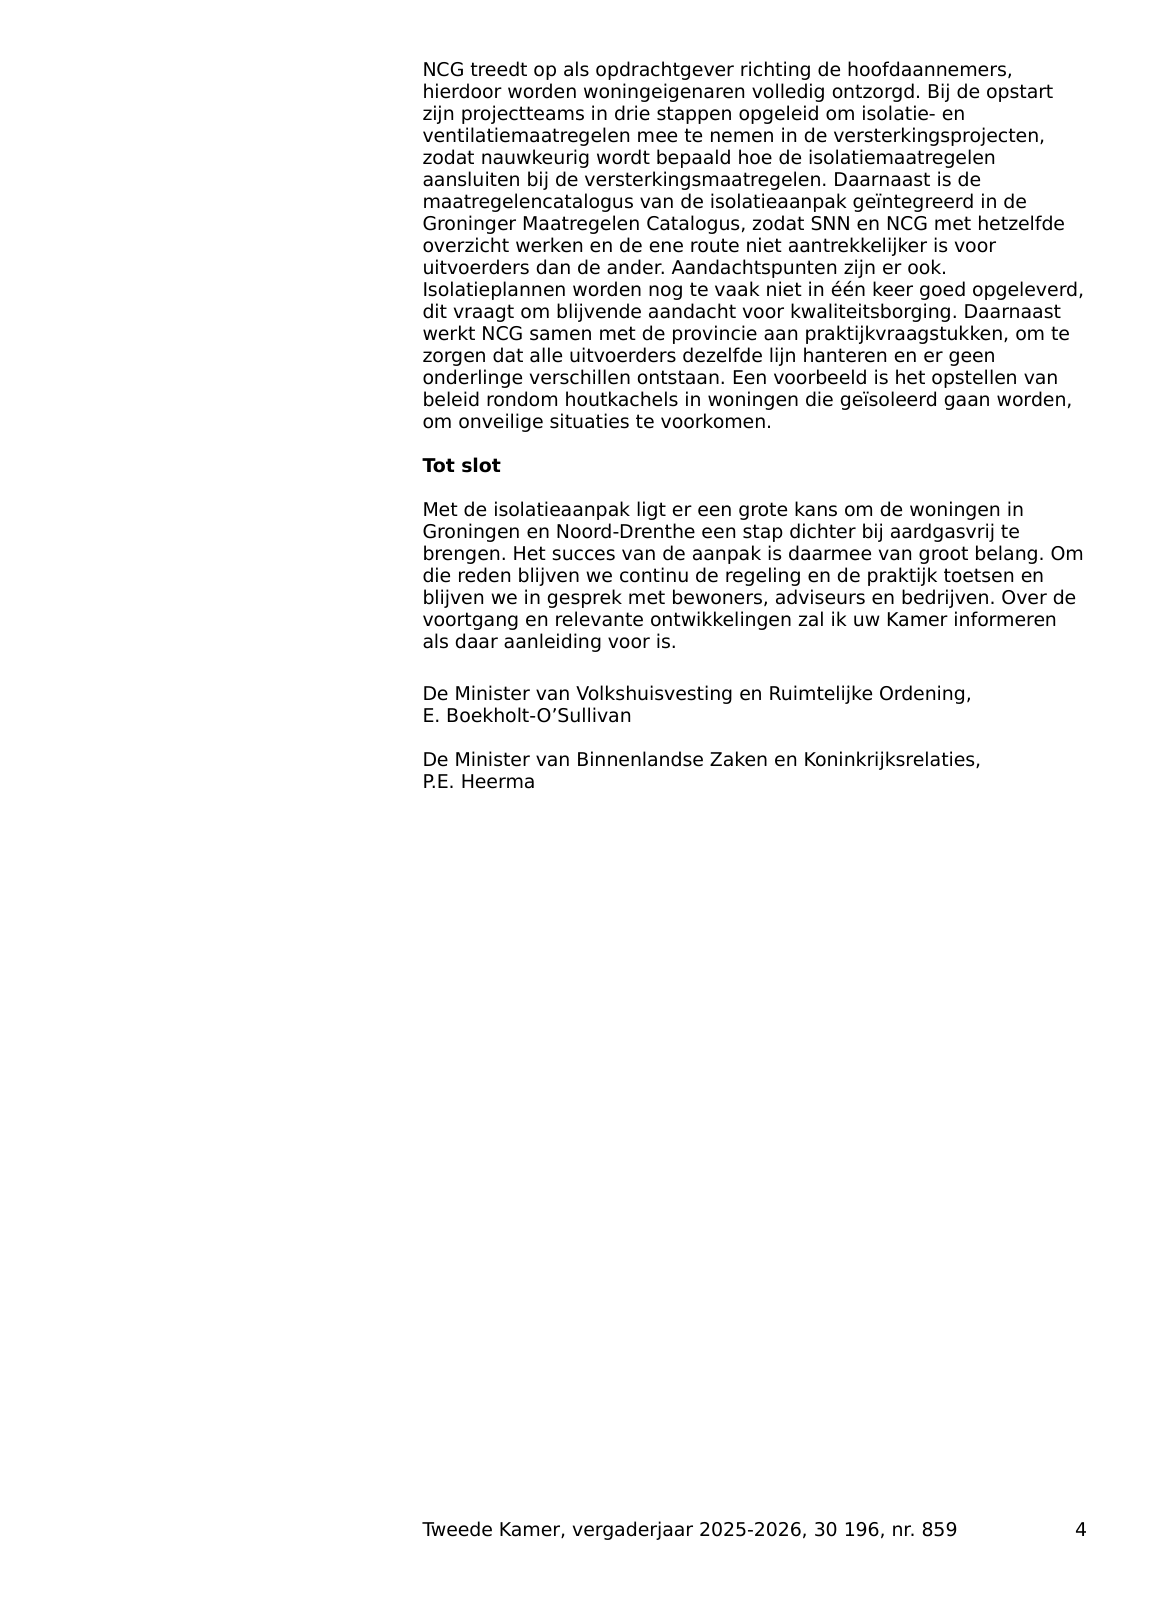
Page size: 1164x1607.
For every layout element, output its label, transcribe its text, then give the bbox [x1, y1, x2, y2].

text NCG treedt op als opdrachtgever richting de hoofdaannemers, hierdoor worden woningeigenaren volledig ontzorgd. Bij de opstart zijn projectteams in drie stappen opgeleid om isolatie- en ventilatiemaatregelen mee te nemen in de versterkingsprojecten, zodat nauwkeurig wordt bepaald hoe de isolatiemaatregelen aansluiten bij de versterkingsmaatregelen. Daarnaast is de maatregelencatalogus van de isolatieaanpak geïntegreerd in de Groninger Maatregelen Catalogus, zodat SNN en NCG met hetzelfde overzicht werken en de ene route niet aantrekkelijker is voor uitvoerders dan de ander. Aandachtspunten zijn er ook. Isolatieplannen worden nog te vaak niet in één keer goed opgeleverd, dit vraagt om blijvende aandacht voor kwaliteitsborging. Daarnaast werkt NCG samen met de provincie aan praktijkvraagstukken, om te zorgen dat alle uitvoerders dezelfde lijn hanteren en er geen onderlinge verschillen ontstaan. Een voorbeeld is het opstellen van beleid rondom houtkachels in woningen die geïsoleerd gaan worden, om onveilige situaties te voorkomen. [422, 59, 1087, 433]
text Met de isolatieaanpak ligt er een grote kans om de woningen in Groningen en Noord-Drenthe een stap dichter bij aardgasvrij te brengen. Het succes van de aanpak is daarmee van groot belang. Om die reden blijven we continu de regeling en de praktijk toetsen en blijven we in gesprek met bewoners, adviseurs en bedrijven. Over de voortgang en relevante ontwikkelingen zal ik uw Kamer informeren als daar aanleiding voor is. [422, 499, 1087, 653]
text De Minister van Volkshuisvesting en Ruimtelijke Ordening, E. Boekholt-O’Sullivan [422, 683, 1087, 727]
text De Minister van Binnenlandse Zaken en Koninkrijksrelaties, P.E. Heerma [422, 749, 1087, 793]
subtitle Tot slot [422, 455, 1087, 477]
